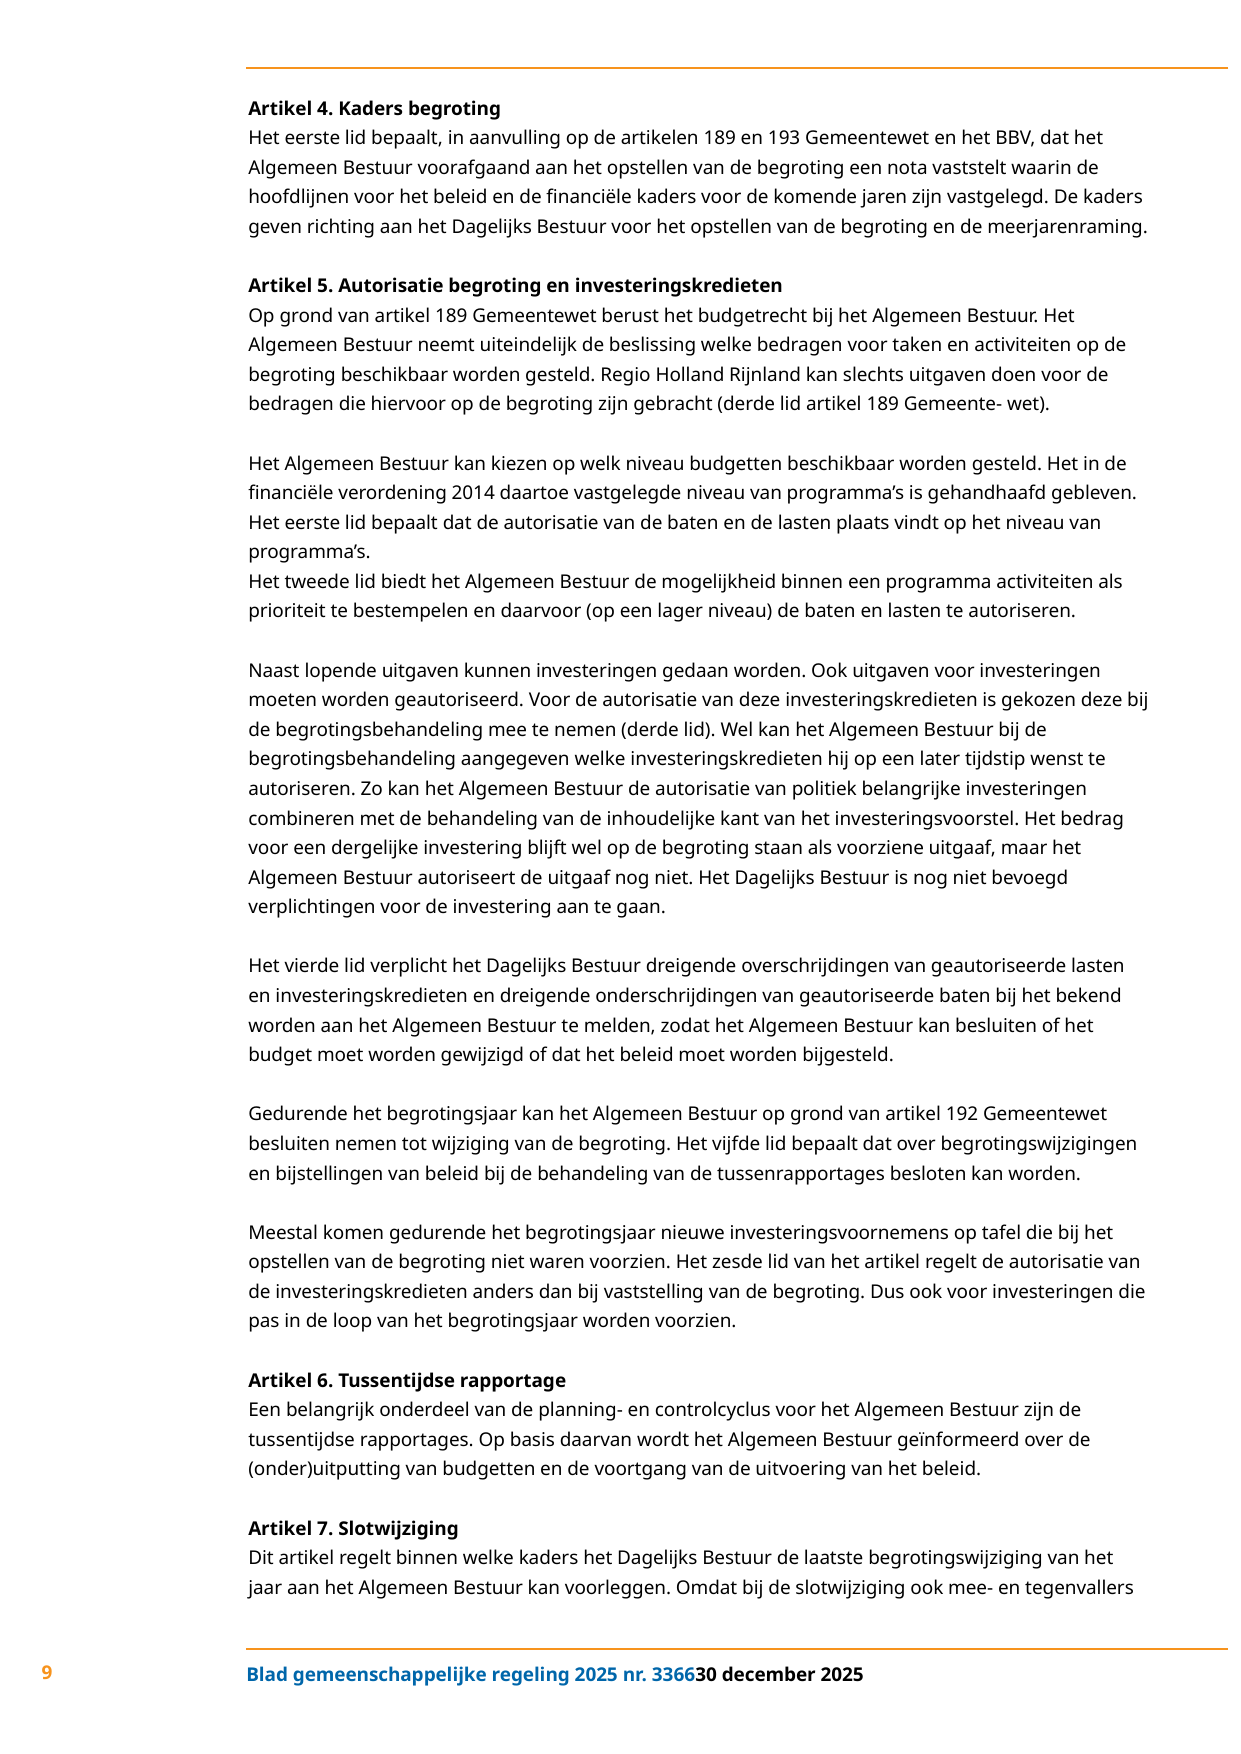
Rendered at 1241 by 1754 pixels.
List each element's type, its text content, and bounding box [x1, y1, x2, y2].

text Artikel 6. Tussentijdse rapportage [248, 1367, 1152, 1393]
text Het Algemeen Bestuur kan kiezen op welk niveau budgetten beschikbaar worden gesteld. Het in de financiële verordening 2014 daartoe vastgelegde niveau van programma’s is gehandhaafd gebleven. Het eerste lid bepaalt dat de autorisatie van de baten en de lasten plaats vindt op het niveau van programma’s. [248, 450, 1152, 564]
text Meestal komen gedurende het begrotingsjaar nieuwe investeringsvoornemens op tafel die bij het opstellen van de begroting niet waren voorzien. Het zesde lid van het artikel regelt de autorisatie van de investeringskredieten anders dan bij vaststelling van de begroting. Dus ook voor investeringen die pas in de loop van het begrotingsjaar worden voorzien. [248, 1219, 1152, 1333]
text Artikel 7. Slotwijziging [248, 1515, 1152, 1541]
text Dit artikel regelt binnen welke kaders het Dagelijks Bestuur de laatste begrotingswijziging van het jaar aan het Algemeen Bestuur kan voorleggen. Omdat bij de slotwijziging ook mee- en tegenvallers [248, 1544, 1152, 1600]
text Op grond van artikel 189 Gemeentewet berust het budgetrecht bij het Algemeen Bestuur. Het Algemeen Bestuur neemt uiteindelijk de beslissing welke bedragen voor taken en activiteiten op de begroting beschikbaar worden gesteld. Regio Holland Rijnland kan slechts uitgaven doen voor de bedragen die hiervoor op de begroting zijn gebracht (derde lid artikel 189 Gemeente- wet). [248, 302, 1152, 416]
text Het eerste lid bepaalt, in aanvulling op de artikelen 189 en 193 Gemeentewet en het BBV, dat het Algemeen Bestuur voorafgaand aan het opstellen van de begroting een nota vaststelt waarin de hoofdlijnen voor het beleid en de financiële kaders voor de komende jaren zijn vastgelegd. De kaders geven richting aan het Dagelijks Bestuur voor het opstellen van de begroting en de meerjarenraming. [248, 124, 1152, 239]
text Gedurende het begrotingsjaar kan het Algemeen Bestuur op grond van artikel 192 Gemeentewet besluiten nemen tot wijziging van de begroting. Het vijfde lid bepaalt dat over begrotingswijzigingen en bijstellingen van beleid bij de behandeling van de tussenrapportages besloten kan worden. [248, 1101, 1152, 1186]
text Het tweede lid biedt het Algemeen Bestuur de mogelijkheid binnen een programma activiteiten als prioriteit te bestempelen en daarvoor (op een lager niveau) de baten en lasten te autoriseren. [248, 568, 1152, 623]
text Artikel 4. Kaders begroting [248, 95, 1152, 121]
picture [41, 47, 231, 172]
text Het vierde lid verplicht het Dagelijks Bestuur dreigende overschrijdingen van geautoriseerde lasten en investeringskredieten en dreigende onderschrijdingen van geautoriseerde baten bij het bekend worden aan het Algemeen Bestuur te melden, zodat het Algemeen Bestuur kan besluiten of het budget moet worden gewijzigd of dat het beleid moet worden bijgesteld. [248, 953, 1152, 1067]
text Naast lopende uitgaven kunnen investeringen gedaan worden. Ook uitgaven voor investeringen moeten worden geautoriseerd. Voor de autorisatie van deze investeringskredieten is gekozen deze bij de begrotingsbehandeling mee te nemen (derde lid). Wel kan het Algemeen Bestuur bij de begrotingsbehandeling aangegeven welke investeringskredieten hij op een later tijdstip wenst te autoriseren. Zo kan het Algemeen Bestuur de autorisatie van politiek belangrijke investeringen combineren met de behandeling van de inhoudelijke kant van het investeringsvoorstel. Het bedrag voor een dergelijke investering blijft wel op de begroting staan als voorziene uitgaaf, maar het Algemeen Bestuur autoriseert de uitgaaf nog niet. Het Dagelijks Bestuur is nog niet bevoegd verplichtingen voor de investering aan te gaan. [248, 657, 1152, 919]
text Een belangrijk onderdeel van de planning- en controlcyclus voor het Algemeen Bestuur zijn de tussentijdse rapportages. Op basis daarvan wordt het Algemeen Bestuur geïnformeerd over de (onder)uitputting van budgetten en de voortgang van de uitvoering van het beleid. [248, 1396, 1152, 1481]
text Artikel 5. Autorisatie begroting en investeringskredieten [248, 272, 1152, 298]
